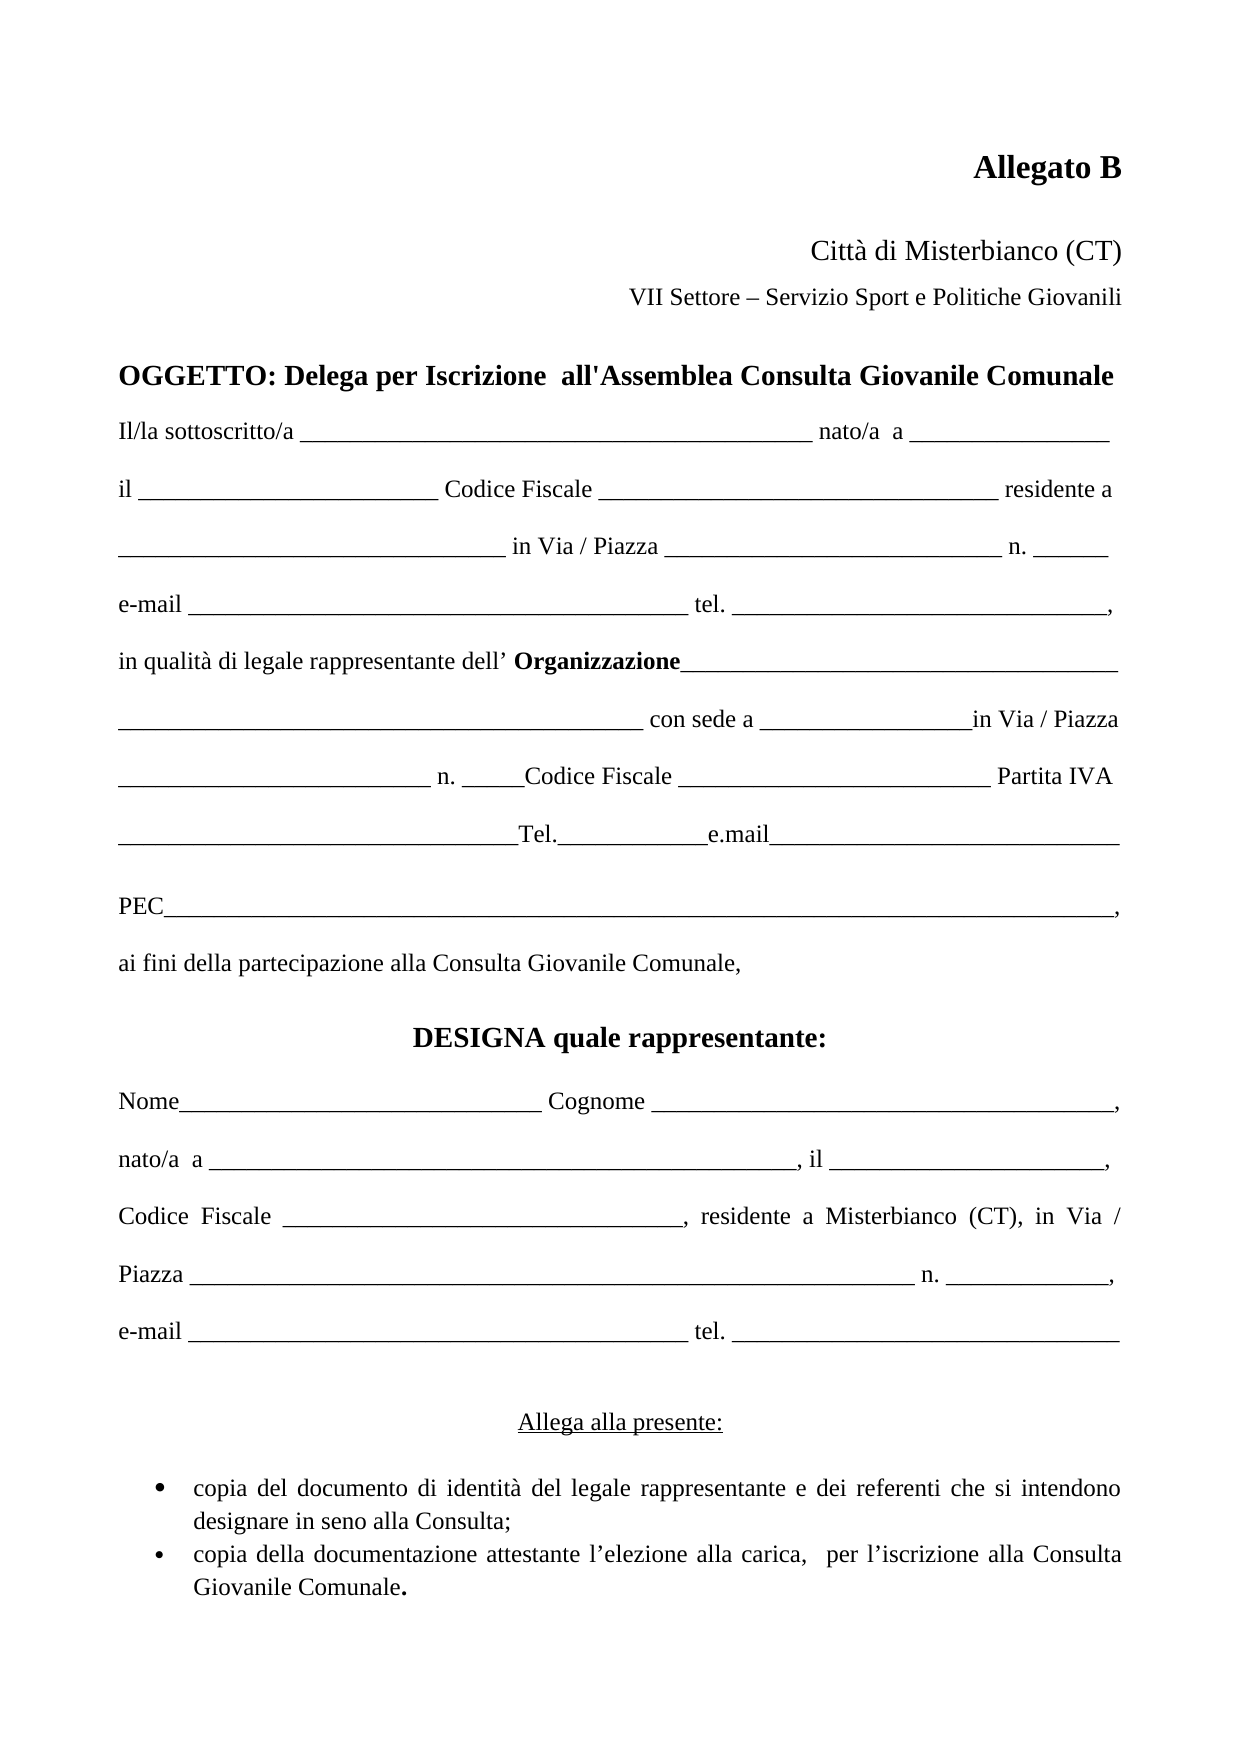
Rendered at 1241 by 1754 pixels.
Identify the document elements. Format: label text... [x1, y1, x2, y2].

text Il/la sottoscritto/a _________________________________________ nato/a a ________________ [118, 416, 1122, 445]
text nato/a a _______________________________________________, il ______________________, [118, 1144, 1122, 1173]
text VII Settore – Servizio Sport e Politiche Giovanili [118, 282, 1122, 310]
list copia del documento di identità del legale rappresentante e dei referenti che si intendono designare in seno alla Consulta; [156, 1473, 1122, 1535]
text Nome_____________________________ Cognome _____________________________________, [118, 1086, 1122, 1115]
text Codice Fiscale ________________________________, residente a Misterbianco (CT), in Via / Piazza __________________________________________________________ n. _____________, [118, 1201, 1122, 1288]
text Allegato B [118, 148, 1122, 186]
text Allega alla presente: [118, 1407, 1122, 1436]
text e-mail ________________________________________ tel. _______________________________ [118, 1316, 1122, 1345]
list copia della documentazione attestante l’elezione alla carica, per l’iscrizione alla Consulta Giovanile Comunale. [156, 1539, 1122, 1601]
text in qualità di legale rappresentante dell’ Organizzazione___________________________________ [118, 646, 1122, 675]
text il ________________________ Codice Fiscale ________________________________ residente a _______________________________ in Via / Piazza ___________________________ n. ______ [118, 474, 1122, 560]
text Città di Misterbianco (CT) [118, 233, 1122, 267]
text PEC____________________________________________________________________________, ai fini della partecipazione alla Consulta Giovanile Comunale, [118, 891, 1122, 977]
text e-mail ________________________________________ tel. ______________________________, [118, 589, 1122, 617]
text OGGETTO: Delega per Iscrizione all'Assemblea Consulta Giovanile Comunale [118, 358, 1122, 392]
text DESIGNA quale rappresentante: [118, 1020, 1122, 1054]
text __________________________________________ con sede a _________________in Via / Piazza _________________________ n. _____Codice Fiscale _________________________ Partita IVA ________________________________Tel.____________e.mail____________________________ [118, 704, 1122, 847]
